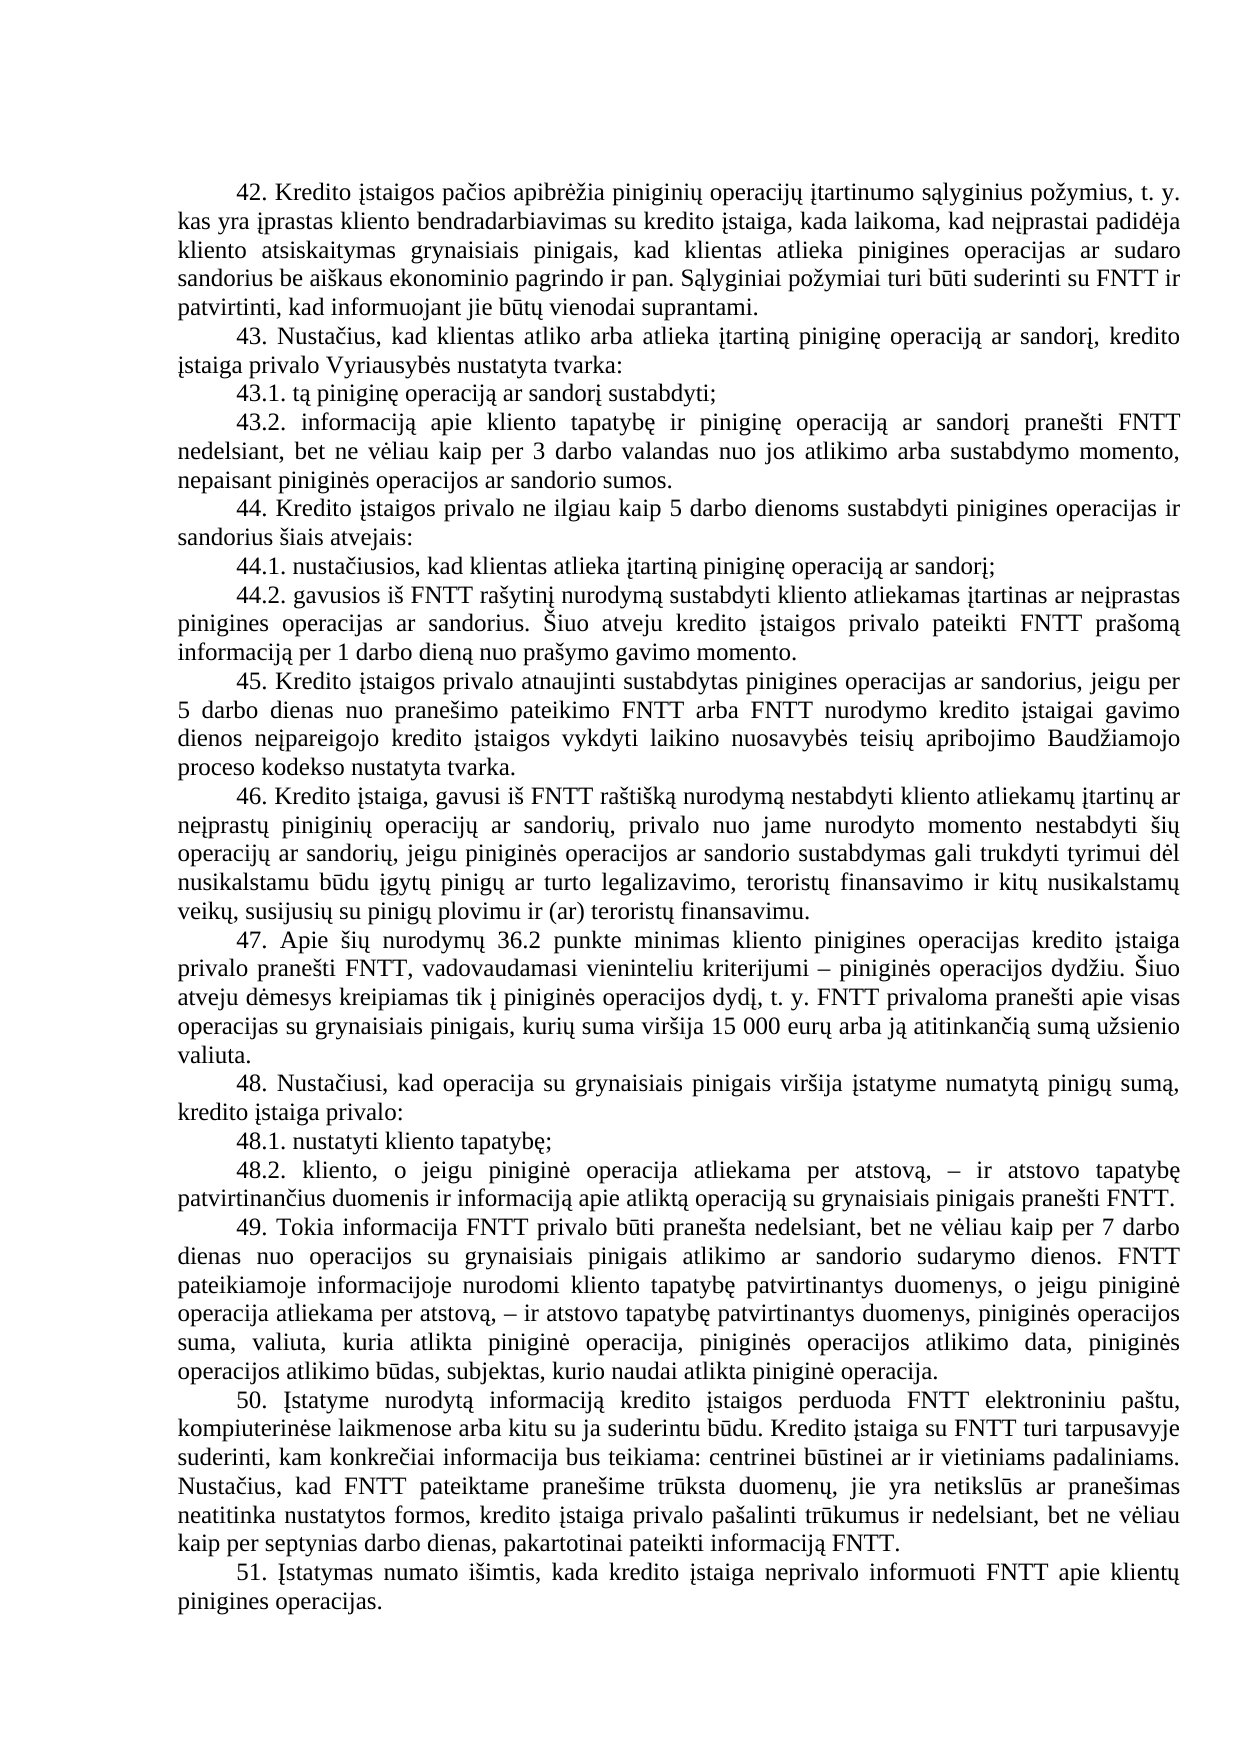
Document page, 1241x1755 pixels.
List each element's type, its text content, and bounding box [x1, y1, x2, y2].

text 45. Kredito įstaigos privalo atnaujinti sustabdytas pinigines operacijas ar sandorius, jeigu per 5 darbo dienas nuo pranešimo pateikimo FNTT arba FNTT nurodymo kredito įstaigai gavimo dienos neįpareigojo kredito įstaigos vykdyti laikino nuosavybės teisių apribojimo Baudžiamojo proceso kodekso nustatyta tvarka. [177, 666, 1181, 781]
text 47. Apie šių nurodymų 36.2 punkte minimas kliento pinigines operacijas kredito įstaiga privalo pranešti FNTT, vadovaudamasi vieninteliu kriterijumi – piniginės operacijos dydžiu. Šiuo atveju dėmesys kreipiamas tik į piniginės operacijos dydį, t. y. FNTT privaloma pranešti apie visas operacijas su grynaisiais pinigais, kurių suma viršija 15 000 eurų arba ją atitinkančią sumą užsienio valiuta. [177, 925, 1181, 1068]
text 44.2. gavusios iš FNTT rašytinį nurodymą sustabdyti kliento atliekamas įtartinas ar neįprastas pinigines operacijas ar sandorius. Šiuo atveju kredito įstaigos privalo pateikti FNTT prašomą informaciją per 1 darbo dieną nuo prašymo gavimo momento. [177, 580, 1181, 666]
text 48. Nustačiusi, kad operacija su grynaisiais pinigais viršija įstatyme numatytą pinigų sumą, kredito įstaiga privalo: [177, 1068, 1181, 1126]
text 43. Nustačius, kad klientas atliko arba atlieka įtartiną piniginę operaciją ar sandorį, kredito įstaiga privalo Vyriausybės nustatyta tvarka: [177, 321, 1181, 378]
text 48.2. kliento, o jeigu piniginė operacija atliekama per atstovą, – ir atstovo tapatybę patvirtinančius duomenis ir informaciją apie atliktą operaciją su grynaisiais pinigais pranešti FNTT. [177, 1155, 1181, 1212]
text 51. Įstatymas numato išimtis, kada kredito įstaiga neprivalo informuoti FNTT apie klientų pinigines operacijas. [177, 1557, 1181, 1615]
text 44. Kredito įstaigos privalo ne ilgiau kaip 5 darbo dienoms sustabdyti pinigines operacijas ir sandorius šiais atvejais: [177, 493, 1181, 551]
text 42. Kredito įstaigos pačios apibrėžia piniginių operacijų įtartinumo sąlyginius požymius, t. y. kas yra įprastas kliento bendradarbiavimas su kredito įstaiga, kada laikoma, kad neįprastai padidėja kliento atsiskaitymas grynaisiais pinigais, kad klientas atlieka pinigines operacijas ar sudaro sandorius be aiškaus ekonominio pagrindo ir pan. Sąlyginiai požymiai turi būti suderinti su FNTT ir patvirtinti, kad informuojant jie būtų vienodai suprantami. [177, 177, 1181, 321]
text 44.1. nustačiusios, kad klientas atlieka įtartiną piniginę operaciją ar sandorį; [177, 551, 1181, 580]
text 49. Tokia informacija FNTT privalo būti pranešta nedelsiant, bet ne vėliau kaip per 7 darbo dienas nuo operacijos su grynaisiais pinigais atlikimo ar sandorio sudarymo dienos. FNTT pateikiamoje informacijoje nurodomi kliento tapatybę patvirtinantys duomenys, o jeigu piniginė operacija atliekama per atstovą, – ir atstovo tapatybę patvirtinantys duomenys, piniginės operacijos suma, valiuta, kuria atlikta piniginė operacija, piniginės operacijos atlikimo data, piniginės operacijos atlikimo būdas, subjektas, kurio naudai atlikta piniginė operacija. [177, 1212, 1181, 1385]
text 48.1. nustatyti kliento tapatybę; [177, 1126, 1181, 1155]
text 46. Kredito įstaiga, gavusi iš FNTT raštišką nurodymą nestabdyti kliento atliekamų įtartinų ar neįprastų piniginių operacijų ar sandorių, privalo nuo jame nurodyto momento nestabdyti šių operacijų ar sandorių, jeigu piniginės operacijos ar sandorio sustabdymas gali trukdyti tyrimui dėl nusikalstamu būdu įgytų pinigų ar turto legalizavimo, teroristų finansavimo ir kitų nusikalstamų veikų, susijusių su pinigų plovimu ir (ar) teroristų finansavimu. [177, 781, 1181, 925]
text 50. Įstatyme nurodytą informaciją kredito įstaigos perduoda FNTT elektroniniu paštu, kompiuterinėse laikmenose arba kitu su ja suderintu būdu. Kredito įstaiga su FNTT turi tarpusavyje suderinti, kam konkrečiai informacija bus teikiama: centrinei būstinei ar ir vietiniams padaliniams. Nustačius, kad FNTT pateiktame pranešime trūksta duomenų, jie yra netikslūs ar pranešimas neatitinka nustatytos formos, kredito įstaiga privalo pašalinti trūkumus ir nedelsiant, bet ne vėliau kaip per septynias darbo dienas, pakartotinai pateikti informaciją FNTT. [177, 1385, 1181, 1557]
text 43.2. informaciją apie kliento tapatybę ir piniginę operaciją ar sandorį pranešti FNTT nedelsiant, bet ne vėliau kaip per 3 darbo valandas nuo jos atlikimo arba sustabdymo momento, nepaisant piniginės operacijos ar sandorio sumos. [177, 407, 1181, 493]
text 43.1. tą piniginę operaciją ar sandorį sustabdyti; [177, 378, 1181, 407]
